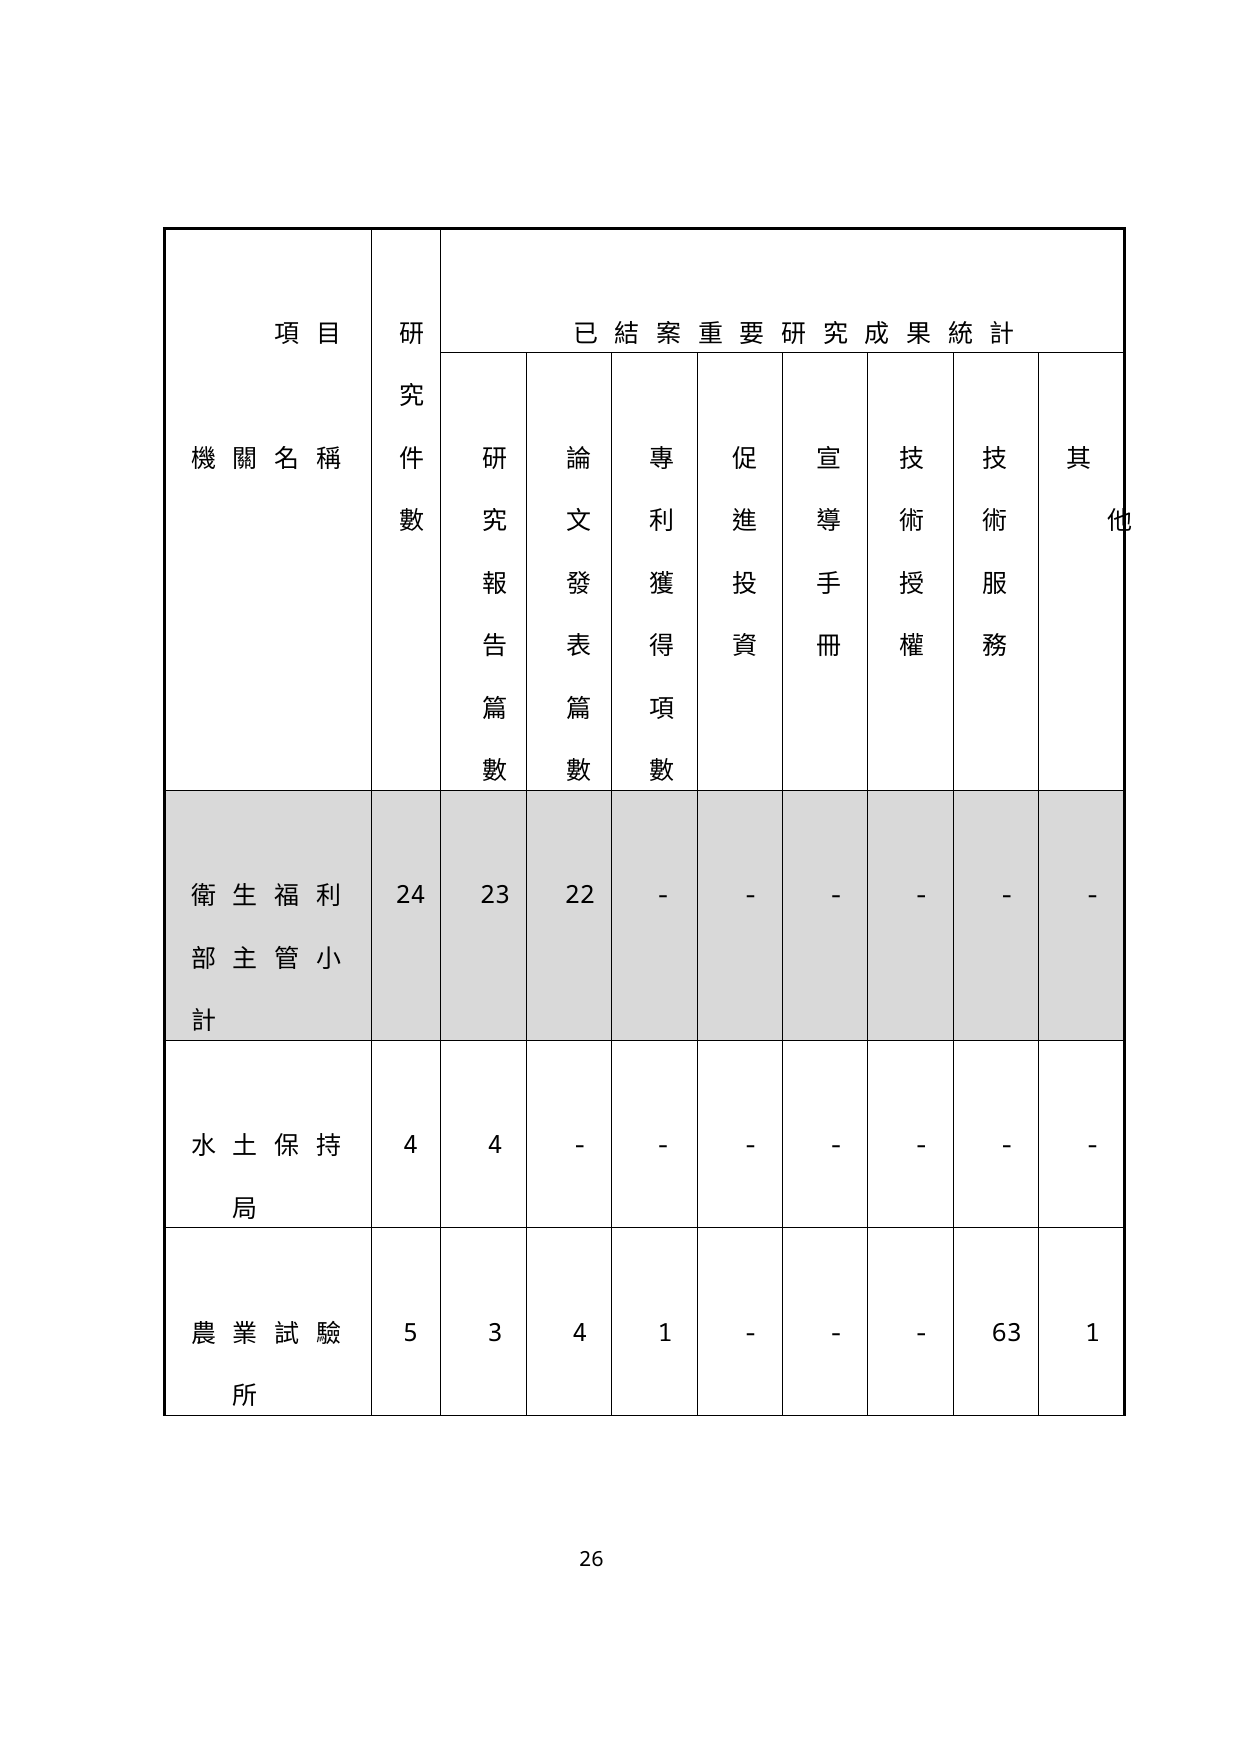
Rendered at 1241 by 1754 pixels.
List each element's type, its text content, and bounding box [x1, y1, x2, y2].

table_cell 促進投資 [698, 353, 782, 790]
table_header 已結案重要研究成果統計 [441, 230, 1123, 352]
table_cell 衛生福利部主管小計 [166, 791, 371, 1040]
table_cell 研究報告篇數 [441, 353, 526, 790]
table_cell 4 [441, 1041, 526, 1227]
table_cell - [954, 791, 1038, 1040]
table_cell 24 [372, 791, 440, 1040]
table_cell 4 [527, 1228, 611, 1415]
table_cell 23 [441, 791, 526, 1040]
table_cell - [612, 1041, 697, 1227]
table_cell - [783, 1228, 867, 1415]
table_cell 1 [1039, 1228, 1123, 1415]
table_cell 3 [441, 1228, 526, 1415]
table_cell - [868, 1041, 953, 1227]
table_cell - [868, 1228, 953, 1415]
table_cell 技術服務 [954, 353, 1038, 790]
table_cell 4 [372, 1041, 440, 1227]
table_cell - [954, 1041, 1038, 1227]
table_cell 其他 [1039, 353, 1123, 790]
table_cell 63 [954, 1228, 1038, 1415]
table_cell - [783, 1041, 867, 1227]
table_cell - [527, 1041, 611, 1227]
table_cell 5 [372, 1228, 440, 1415]
table_cell - [868, 791, 953, 1040]
table_cell 22 [527, 791, 611, 1040]
table_cell - [1039, 1041, 1123, 1227]
table_header 研究件數 [372, 230, 440, 790]
table_cell 水土保持局 [166, 1041, 371, 1227]
table_cell 專利獲得項數 [612, 353, 697, 790]
table_cell 論文發表篇數 [527, 353, 611, 790]
table_cell - [783, 791, 867, 1040]
table_cell - [698, 791, 782, 1040]
table_cell - [698, 1041, 782, 1227]
table_cell 宣導手冊 [783, 353, 867, 790]
table_cell - [612, 791, 697, 1040]
table_header 項目 機關名稱 [166, 230, 371, 790]
table_cell 農業試驗所 [166, 1228, 371, 1415]
table_cell - [1039, 791, 1123, 1040]
table_cell 技術授權 [868, 353, 953, 790]
table_cell - [698, 1228, 782, 1415]
table_cell 1 [612, 1228, 697, 1415]
